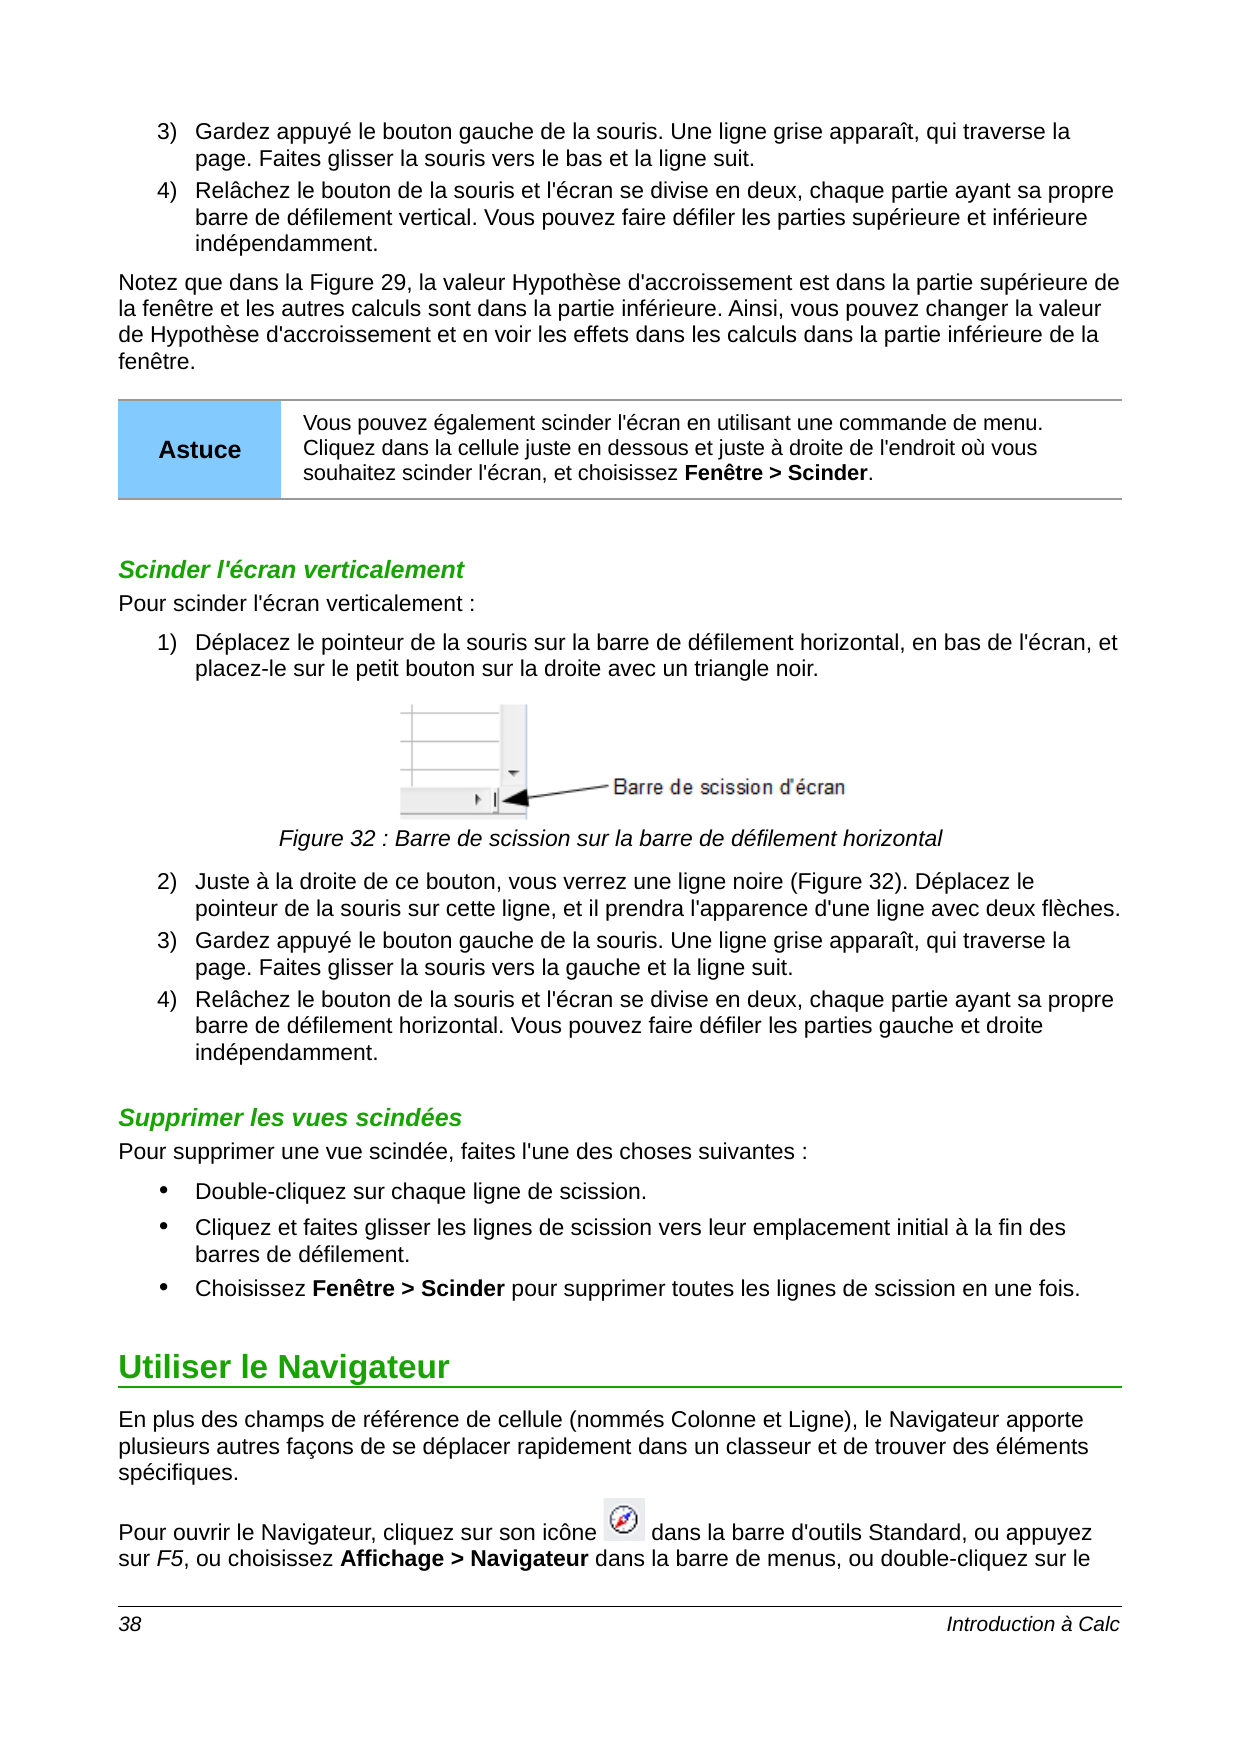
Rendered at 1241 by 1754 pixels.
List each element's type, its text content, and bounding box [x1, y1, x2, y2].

subtitle Utiliser le Navigateur [118, 1347, 1122, 1386]
list Juste à la droite de ce bouton, vous verrez une ligne noire (Figure 32). Déplacez le pointeur de la souris sur cette ligne, et il prendra l'apparence d'une ligne avec deux flèches. [177, 868, 1122, 921]
subtitle Supprimer les vues scindées [118, 1103, 1122, 1131]
text Notez que dans la Figure 29, la valeur Hypothèse d'accroissement est dans la partie supérieure de la fenêtre et les autres calculs sont dans la partie inférieure. Ainsi, vous pouvez changer la valeur de Hypothèse d'accroissement et en voir les effets dans les calculs dans la partie inférieure de la fenêtre. [118, 269, 1122, 374]
list Double-cliquez sur chaque ligne de scission. [156, 1176, 1122, 1206]
list Gardez appuyé le bouton gauche de la souris. Une ligne grise apparaît, qui traverse la page. Faites glisser la souris vers la gauche et la ligne suit. [177, 927, 1122, 980]
text Pour supprimer une vue scindée, faites l'une des choses suivantes : [118, 1138, 1122, 1164]
text Pour ouvrir le Navigateur, cliquez sur son icône dans la barre d'outils Standard, ou appuyez sur F5, ou choisissez Affichage > Navigateur dans la barre de menus, ou double-cliquez sur le [118, 1498, 1122, 1571]
list Déplacez le pointeur de la souris sur la barre de défilement horizontal, en bas de l'écran, et placez-le sur le petit bouton sur la droite avec un triangle noir. [177, 629, 1122, 681]
list Gardez appuyé le bouton gauche de la souris. Une ligne grise apparaît, qui traverse la page. Faites glisser la souris vers le bas et la ligne suit. [177, 118, 1122, 171]
table_header Vous pouvez également scinder l'écran en utilisant une commande de menu. Cliquez dans la cellule juste en dessous et juste à droite de l'endroit où vous souhaitez scinder l'écran, et choisissez Fenêtre > Scinder. [281, 401, 1122, 498]
list Cliquez et faites glisser les lignes de scission vers leur emplacement initial à la fin des barres de défilement. [156, 1212, 1122, 1267]
table_header Astuce [118, 401, 281, 498]
picture [603, 1498, 645, 1541]
subtitle Scinder l'écran verticalement [118, 555, 1122, 583]
text Figure 32 : Barre de scission sur la barre de défilement horizontal [279, 700, 962, 852]
picture [388, 700, 852, 826]
text Pour scinder l'écran verticalement : [118, 590, 1122, 616]
list Relâchez le bouton de la souris et l'écran se divise en deux, chaque partie ayant sa propre barre de défilement vertical. Vous pouvez faire défiler les parties supérieure et inférieure indépendamment. [177, 177, 1122, 256]
list Relâchez le bouton de la souris et l'écran se divise en deux, chaque partie ayant sa propre barre de défilement horizontal. Vous pouvez faire défiler les parties gauche et droite indépendamment. [177, 986, 1122, 1065]
text En plus des champs de référence de cellule (nommés Colonne et Ligne), le Navigateur apporte plusieurs autres façons de se déplacer rapidement dans un classeur et de trouver des éléments spécifiques. [118, 1406, 1122, 1486]
list Choisissez Fenêtre > Scinder pour supprimer toutes les lignes de scission en une fois. [156, 1274, 1122, 1303]
